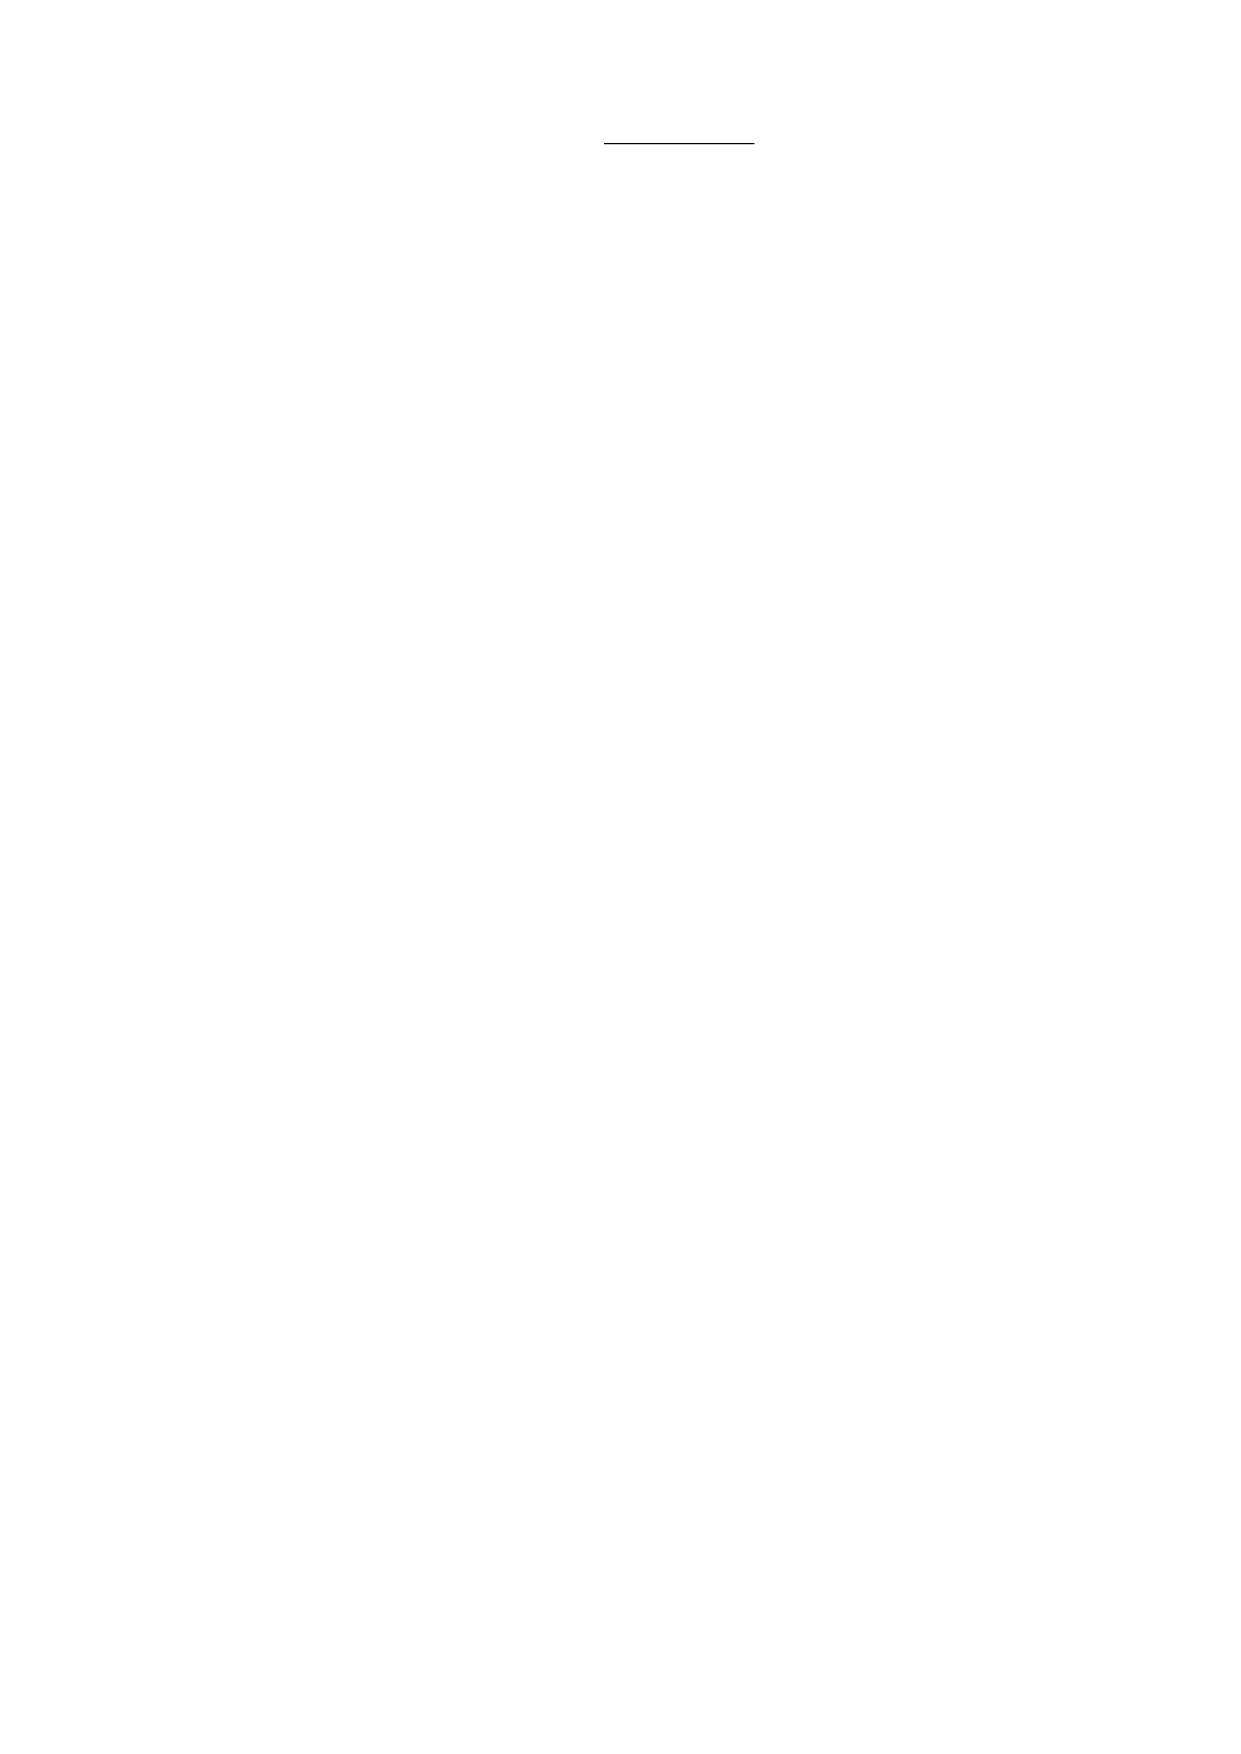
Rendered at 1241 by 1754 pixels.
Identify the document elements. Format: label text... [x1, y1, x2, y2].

text ____________ [177, 118, 1181, 147]
